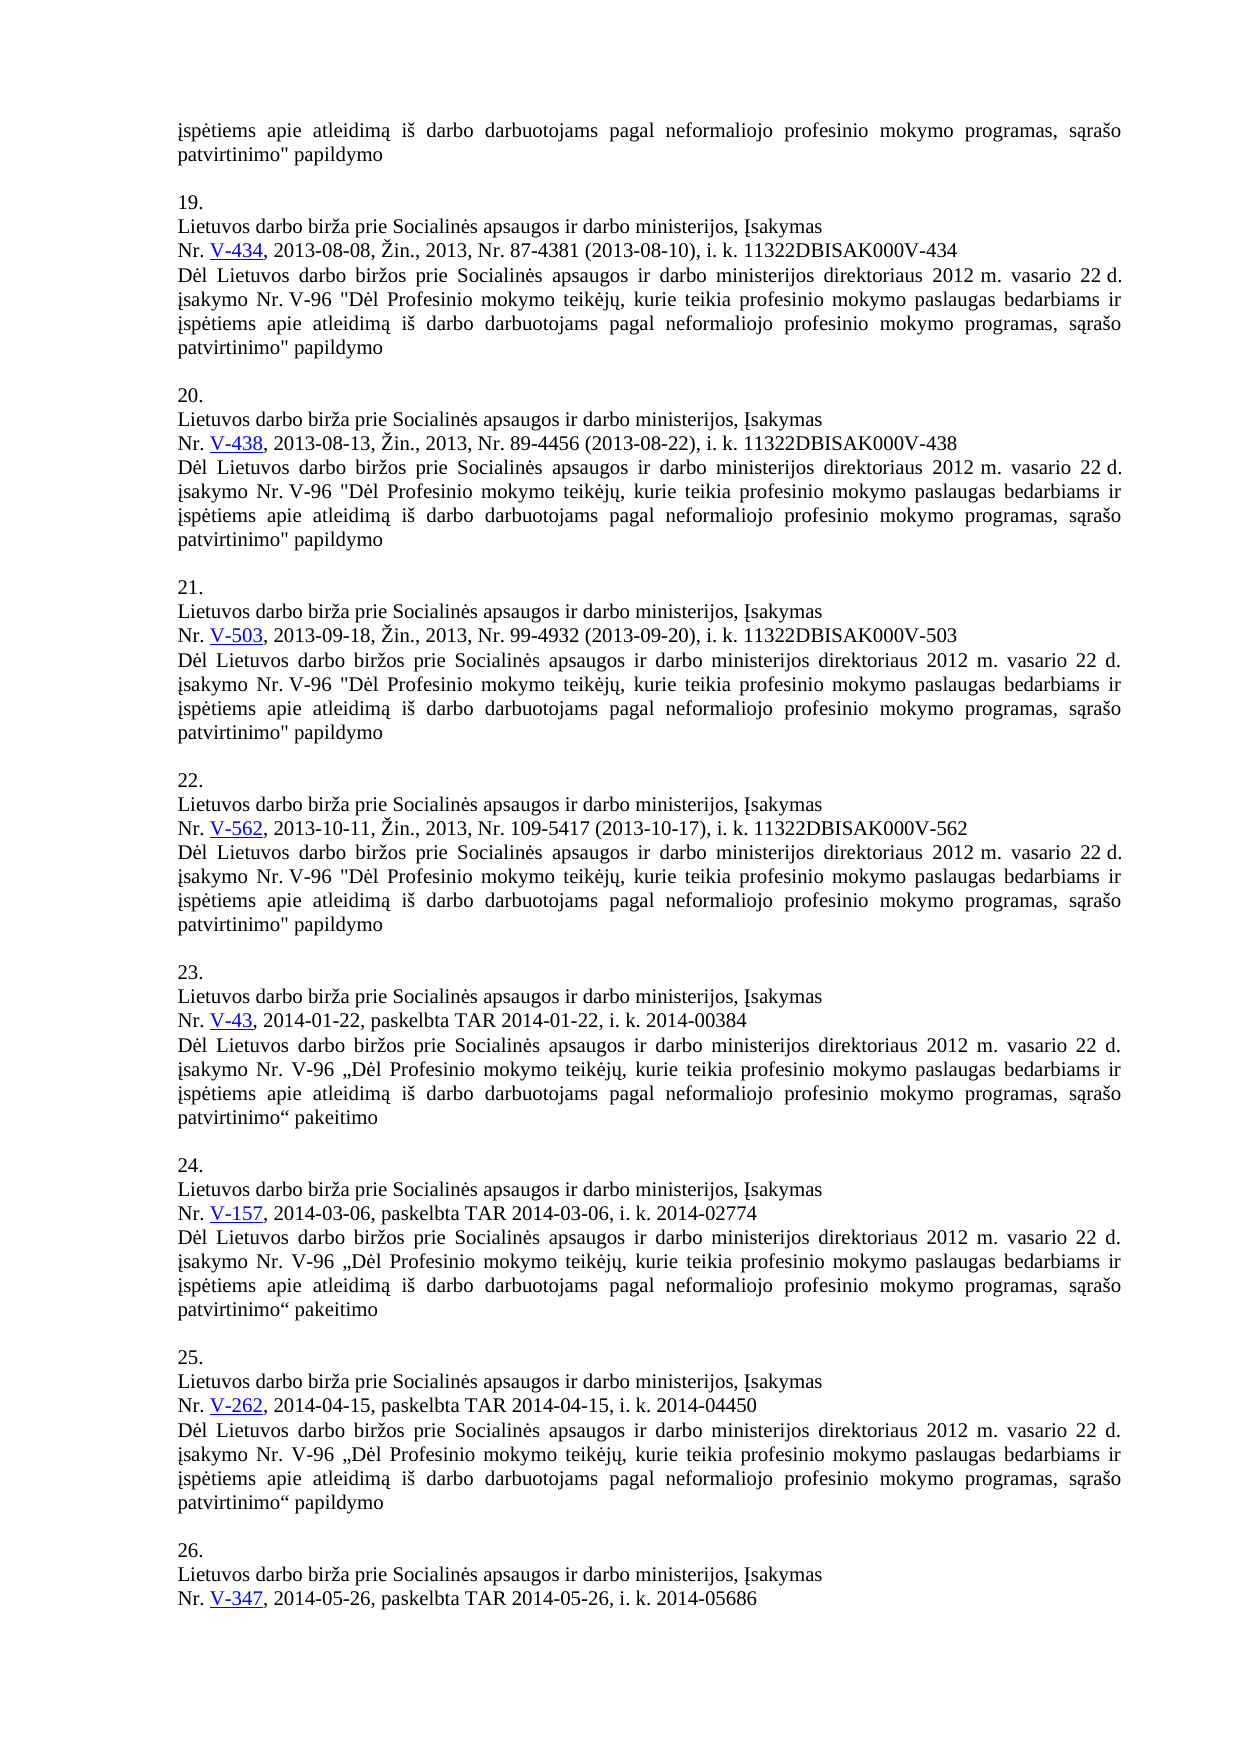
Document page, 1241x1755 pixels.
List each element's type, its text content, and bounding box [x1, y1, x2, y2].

text 23. [177, 960, 1122, 984]
text Dėl Lietuvos darbo biržos prie Socialinės apsaugos ir darbo ministerijos direktoriaus 2012 m. vasario 22 d. įsakymo Nr. V-96 "Dėl Profesinio mokymo teikėjų, kurie teikia profesinio mokymo paslaugas bedarbiams ir įspėtiems apie atleidimą iš darbo darbuotojams pagal neformaliojo profesinio mokymo programas, sąrašo patvirtinimo" papildymo [177, 647, 1122, 744]
text 20. [177, 383, 1122, 407]
text Nr. V-157, 2014-03-06, paskelbta TAR 2014-03-06, i. k. 2014-02774 [177, 1201, 1122, 1225]
text Nr. V-347, 2014-05-26, paskelbta TAR 2014-05-26, i. k. 2014-05686 [177, 1586, 1122, 1610]
text Dėl Lietuvos darbo biržos prie Socialinės apsaugos ir darbo ministerijos direktoriaus 2012 m. vasario 22 d. įsakymo Nr. V-96 „Dėl Profesinio mokymo teikėjų, kurie teikia profesinio mokymo paslaugas bedarbiams ir įspėtiems apie atleidimą iš darbo darbuotojams pagal neformaliojo profesinio mokymo programas, sąrašo patvirtinimo“ pakeitimo [177, 1032, 1122, 1129]
text Lietuvos darbo birža prie Socialinės apsaugos ir darbo ministerijos, Įsakymas [177, 984, 1122, 1008]
text Lietuvos darbo birža prie Socialinės apsaugos ir darbo ministerijos, Įsakymas [177, 792, 1122, 816]
text 25. [177, 1345, 1122, 1369]
text 22. [177, 768, 1122, 792]
text Lietuvos darbo birža prie Socialinės apsaugos ir darbo ministerijos, Įsakymas [177, 1369, 1122, 1393]
text Lietuvos darbo birža prie Socialinės apsaugos ir darbo ministerijos, Įsakymas [177, 1562, 1122, 1586]
text Nr. V-438, 2013-08-13, Žin., 2013, Nr. 89-4456 (2013-08-22), i. k. 11322DBISAK000V-438 [177, 431, 1122, 455]
text Dėl Lietuvos darbo biržos prie Socialinės apsaugos ir darbo ministerijos direktoriaus 2012 m. vasario 22 d. įsakymo Nr. V-96 „Dėl Profesinio mokymo teikėjų, kurie teikia profesinio mokymo paslaugas bedarbiams ir įspėtiems apie atleidimą iš darbo darbuotojams pagal neformaliojo profesinio mokymo programas, sąrašo patvirtinimo“ pakeitimo [177, 1225, 1122, 1321]
text Nr. V-562, 2013-10-11, Žin., 2013, Nr. 109-5417 (2013-10-17), i. k. 11322DBISAK000V-562 [177, 816, 1122, 840]
text 26. [177, 1538, 1122, 1562]
text Lietuvos darbo birža prie Socialinės apsaugos ir darbo ministerijos, Įsakymas [177, 599, 1122, 623]
text Lietuvos darbo birža prie Socialinės apsaugos ir darbo ministerijos, Įsakymas [177, 1177, 1122, 1201]
text 19. [177, 190, 1122, 214]
text Nr. V-262, 2014-04-15, paskelbta TAR 2014-04-15, i. k. 2014-04450 [177, 1393, 1122, 1417]
text Nr. V-434, 2013-08-08, Žin., 2013, Nr. 87-4381 (2013-08-10), i. k. 11322DBISAK000V-434 [177, 238, 1122, 262]
text Dėl Lietuvos darbo biržos prie Socialinės apsaugos ir darbo ministerijos direktoriaus 2012 m. vasario 22 d. įsakymo Nr. V-96 "Dėl Profesinio mokymo teikėjų, kurie teikia profesinio mokymo paslaugas bedarbiams ir įspėtiems apie atleidimą iš darbo darbuotojams pagal neformaliojo profesinio mokymo programas, sąrašo patvirtinimo" papildymo [177, 455, 1122, 551]
text įspėtiems apie atleidimą iš darbo darbuotojams pagal neformaliojo profesinio mokymo programas, sąrašo patvirtinimo" papildymo [177, 118, 1122, 166]
text Dėl Lietuvos darbo biržos prie Socialinės apsaugos ir darbo ministerijos direktoriaus 2012 m. vasario 22 d. įsakymo Nr. V-96 „Dėl Profesinio mokymo teikėjų, kurie teikia profesinio mokymo paslaugas bedarbiams ir įspėtiems apie atleidimą iš darbo darbuotojams pagal neformaliojo profesinio mokymo programas, sąrašo patvirtinimo“ papildymo [177, 1417, 1122, 1514]
text Lietuvos darbo birža prie Socialinės apsaugos ir darbo ministerijos, Įsakymas [177, 407, 1122, 431]
text 21. [177, 575, 1122, 599]
text Nr. V-503, 2013-09-18, Žin., 2013, Nr. 99-4932 (2013-09-20), i. k. 11322DBISAK000V-503 [177, 623, 1122, 647]
text Dėl Lietuvos darbo biržos prie Socialinės apsaugos ir darbo ministerijos direktoriaus 2012 m. vasario 22 d. įsakymo Nr. V-96 "Dėl Profesinio mokymo teikėjų, kurie teikia profesinio mokymo paslaugas bedarbiams ir įspėtiems apie atleidimą iš darbo darbuotojams pagal neformaliojo profesinio mokymo programas, sąrašo patvirtinimo" papildymo [177, 840, 1122, 936]
text Dėl Lietuvos darbo biržos prie Socialinės apsaugos ir darbo ministerijos direktoriaus 2012 m. vasario 22 d. įsakymo Nr. V-96 "Dėl Profesinio mokymo teikėjų, kurie teikia profesinio mokymo paslaugas bedarbiams ir įspėtiems apie atleidimą iš darbo darbuotojams pagal neformaliojo profesinio mokymo programas, sąrašo patvirtinimo" papildymo [177, 262, 1122, 359]
text 24. [177, 1153, 1122, 1177]
text Nr. V-43, 2014-01-22, paskelbta TAR 2014-01-22, i. k. 2014-00384 [177, 1008, 1122, 1032]
text Lietuvos darbo birža prie Socialinės apsaugos ir darbo ministerijos, Įsakymas [177, 214, 1122, 238]
